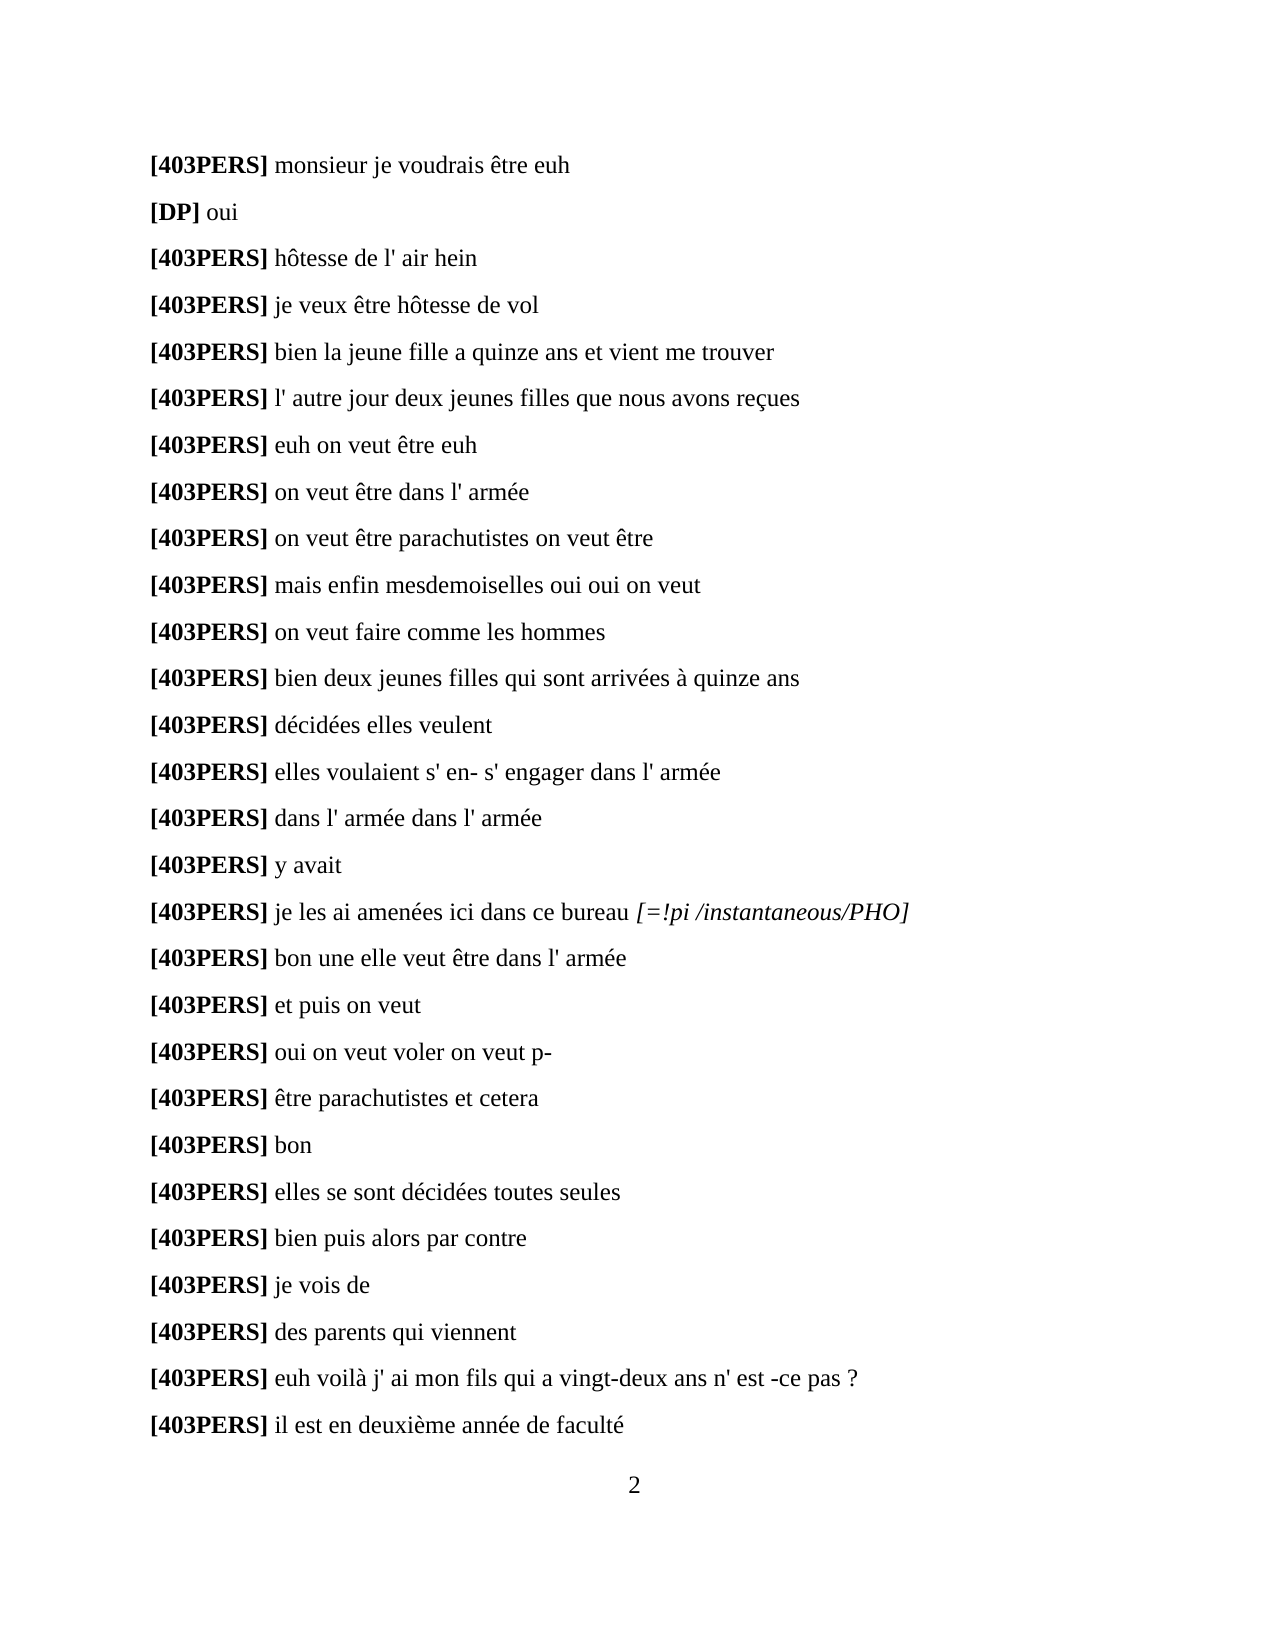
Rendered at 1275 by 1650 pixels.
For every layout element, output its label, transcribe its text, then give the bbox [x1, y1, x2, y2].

text [403PERS] l' autre jour deux jeunes filles que nous avons reçues [150, 383, 1125, 412]
text [403PERS] je les ai amenées ici dans ce bureau [=!pi /instantaneous/PHO] [150, 897, 1125, 925]
text [403PERS] et puis on veut [150, 990, 1125, 1019]
text [403PERS] bien puis alors par contre [150, 1223, 1125, 1252]
text [403PERS] on veut faire comme les hommes [150, 617, 1125, 645]
text [403PERS] hôtesse de l' air hein [150, 243, 1125, 272]
text [403PERS] on veut être parachutistes on veut être [150, 523, 1125, 552]
text [403PERS] monsieur je voudrais être euh [150, 150, 1125, 179]
text [403PERS] je vois de [150, 1270, 1125, 1299]
text [403PERS] dans l' armée dans l' armée [150, 803, 1125, 832]
text [403PERS] y avait [150, 850, 1125, 879]
text [DP] oui [150, 197, 1125, 225]
text [403PERS] des parents qui viennent [150, 1317, 1125, 1345]
text [403PERS] il est en deuxième année de faculté [150, 1410, 1125, 1439]
text [403PERS] elles se sont décidées toutes seules [150, 1177, 1125, 1205]
text [403PERS] être parachutistes et cetera [150, 1083, 1125, 1112]
text [403PERS] oui on veut voler on veut p- [150, 1037, 1125, 1065]
text [403PERS] décidées elles veulent [150, 710, 1125, 739]
text [403PERS] elles voulaient s' en- s' engager dans l' armée [150, 757, 1125, 785]
text [403PERS] bien la jeune fille a quinze ans et vient me trouver [150, 337, 1125, 365]
text [403PERS] on veut être dans l' armée [150, 477, 1125, 505]
text [403PERS] je veux être hôtesse de vol [150, 290, 1125, 319]
text [403PERS] euh voilà j' ai mon fils qui a vingt-deux ans n' est -ce pas ? [150, 1363, 1125, 1392]
text [403PERS] euh on veut être euh [150, 430, 1125, 459]
text [403PERS] bon [150, 1130, 1125, 1159]
text [403PERS] bon une elle veut être dans l' armée [150, 943, 1125, 972]
text [403PERS] mais enfin mesdemoiselles oui oui on veut [150, 570, 1125, 599]
text [403PERS] bien deux jeunes filles qui sont arrivées à quinze ans [150, 663, 1125, 692]
